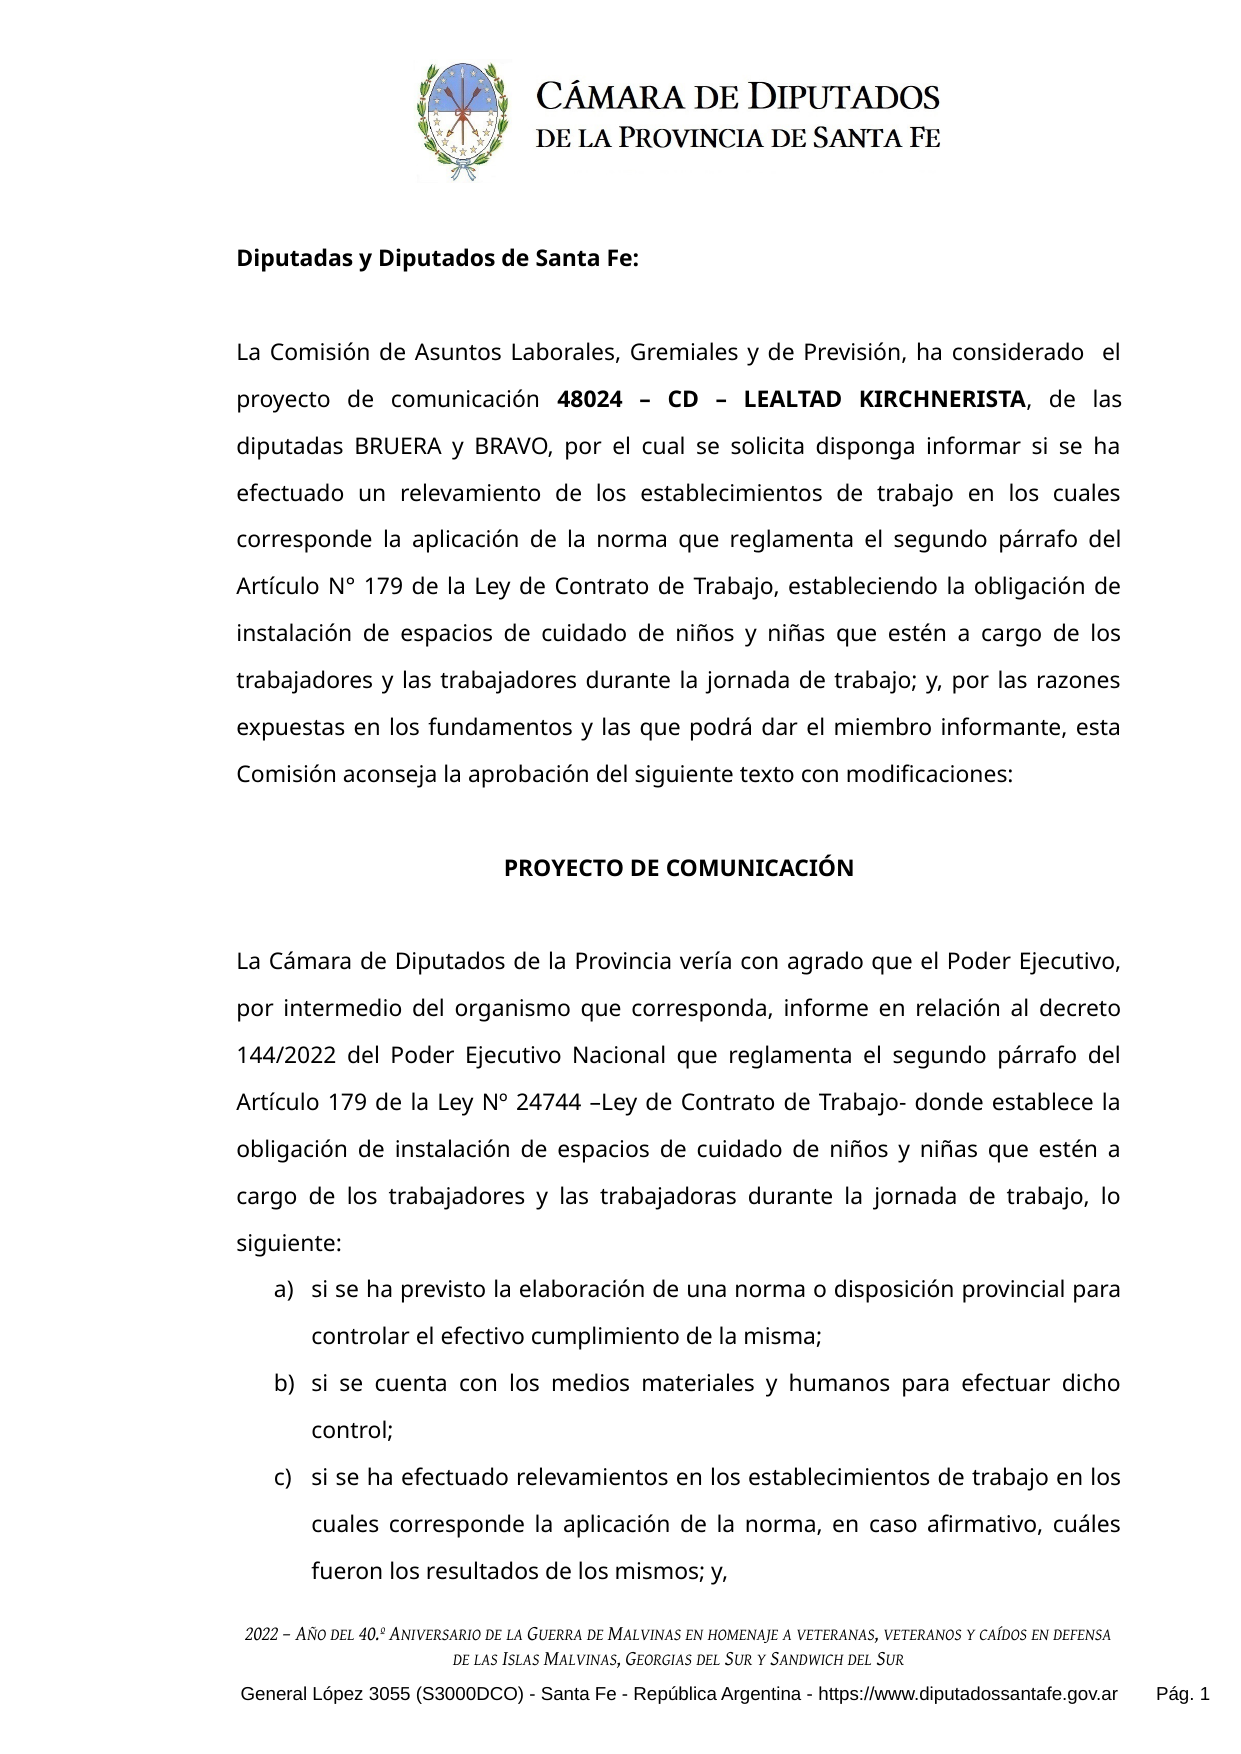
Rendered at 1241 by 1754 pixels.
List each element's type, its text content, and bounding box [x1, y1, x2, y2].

text La Cámara de Diputados de la Provincia vería con agrado que el Poder Ejecutivo, por intermedio del organismo que corresponda, informe en relación al decreto 144/2022 del Poder Ejecutivo Nacional que reglamenta el segundo párrafo del Artículo 179 de la Ley Nº 24744 –Ley de Contrato de Trabajo- donde establece la obligación de instalación de espacios de cuidado de niños y niñas que estén a cargo de los trabajadores y las trabajadoras durante la jornada de trabajo, lo siguiente: [236, 945, 1122, 1258]
text PROYECTO DE COMUNICACIÓN [236, 852, 1122, 883]
picture [413, 59, 945, 183]
list si se ha previsto la elaboración de una norma o disposición provincial para controlar el efectivo cumplimiento de la misma; [274, 1273, 1122, 1352]
text Diputadas y Diputados de Santa Fe: [236, 242, 1122, 273]
list si se ha efectuado relevamientos en los establecimientos de trabajo en los cuales corresponde la aplicación de la norma, en caso afirmativo, cuáles fueron los resultados de los mismos; y, [274, 1461, 1122, 1586]
list si se cuenta con los medios materiales y humanos para efectuar dicho control; [274, 1367, 1122, 1445]
text La Comisión de Asuntos Laborales, Gremiales y de Previsión, ha considerado el proyecto de comunicación 48024 – CD – LEALTAD KIRCHNERISTA, de las diputadas BRUERA y BRAVO, por el cual se solicita disponga informar si se ha efectuado un relevamiento de los establecimientos de trabajo en los cuales corresponde la aplicación de la norma que reglamenta el segundo párrafo del Artículo N° 179 de la Ley de Contrato de Trabajo, estableciendo la obligación de instalación de espacios de cuidado de niños y niñas que estén a cargo de los trabajadores y las trabajadores durante la jornada de trabajo; y, por las razones expuestas en los fundamentos y las que podrá dar el miembro informante, esta Comisión aconseja la aprobación del siguiente texto con modificaciones: [236, 336, 1122, 789]
